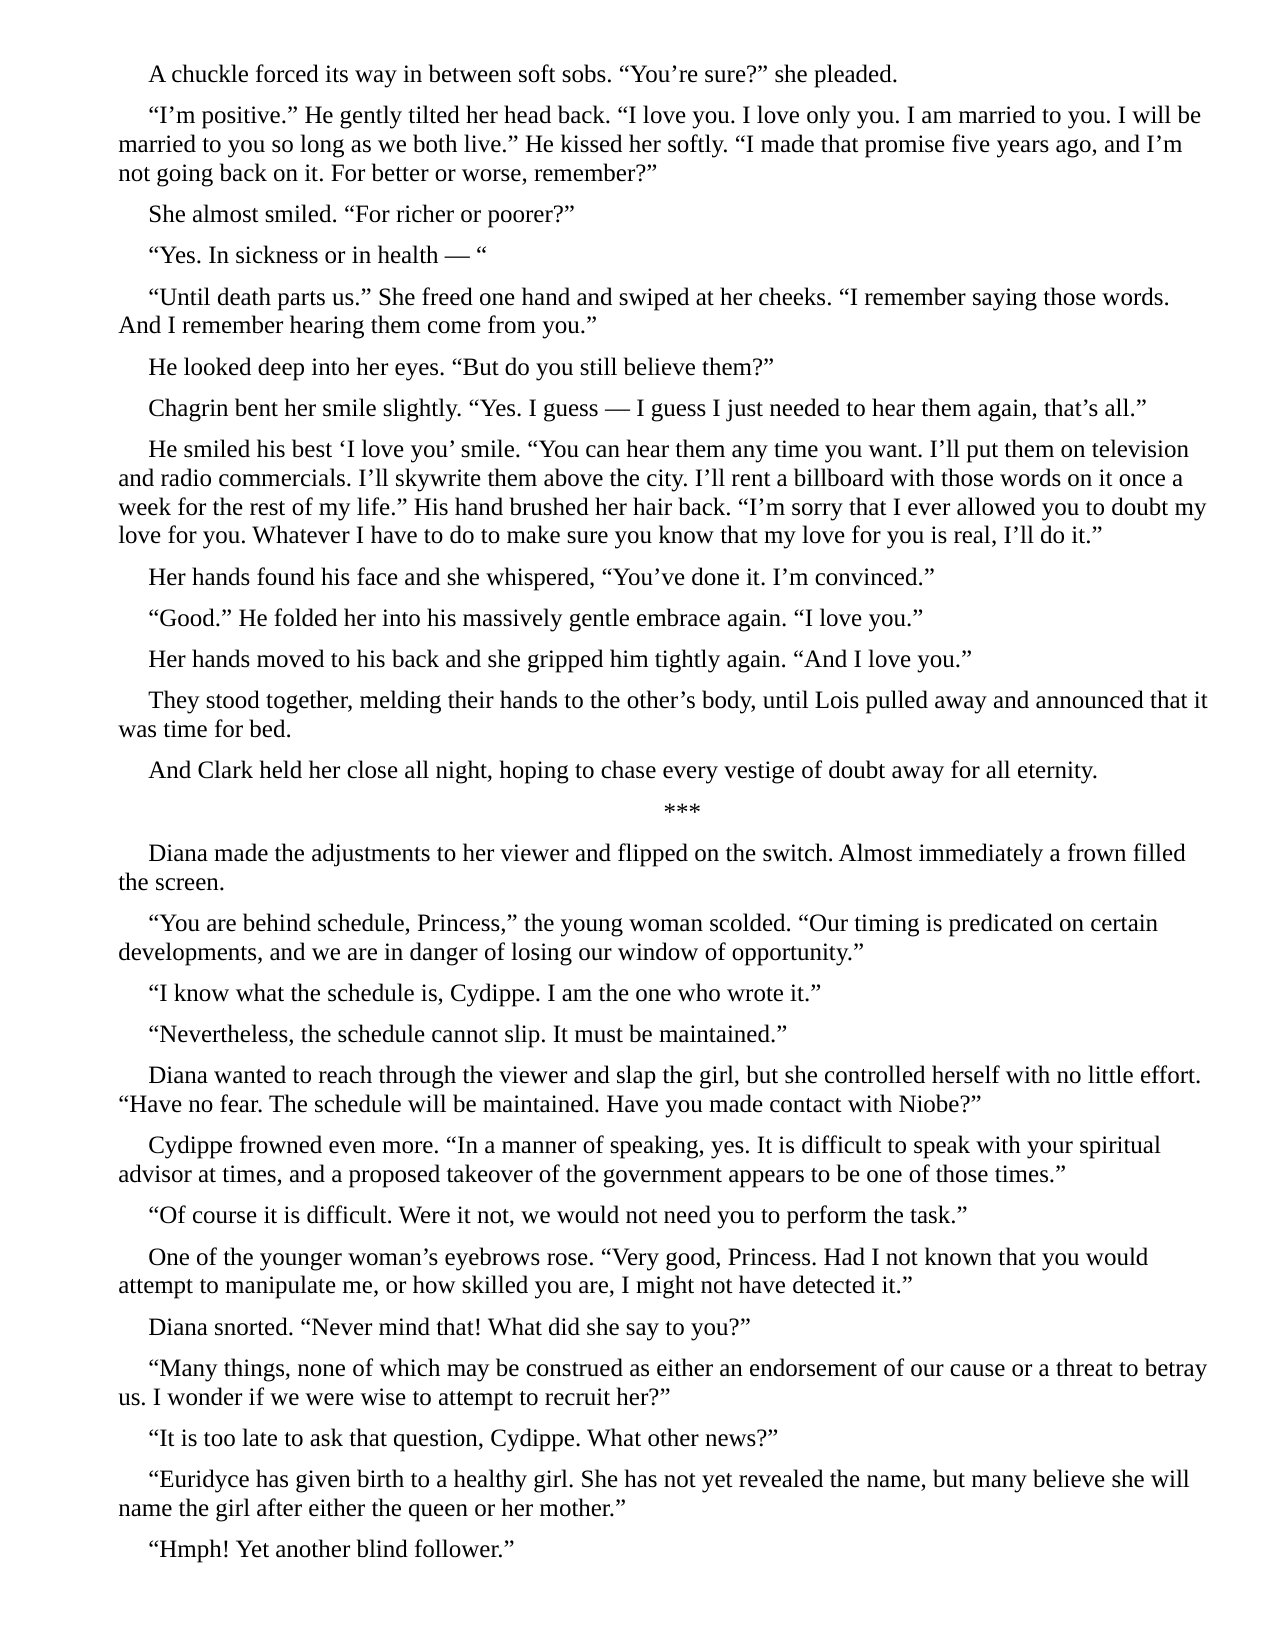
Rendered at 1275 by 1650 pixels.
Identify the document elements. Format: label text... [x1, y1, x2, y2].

text “Good.” He folded her into his massively gentle embrace again. “I love you.” [118, 603, 1216, 632]
text “Of course it is difficult. Were it not, we would not need you to perform the task.” [118, 1200, 1216, 1229]
text Chagrin bent her smile slightly. “Yes. I guess — I guess I just needed to hear them again, that’s all.” [118, 393, 1216, 422]
text “Nevertheless, the schedule cannot slip. It must be maintained.” [118, 1019, 1216, 1048]
text Diana wanted to reach through the viewer and slap the girl, but she controlled herself with no little effort. “Have no fear. The schedule will be maintained. Have you made contact with Niobe?” [118, 1060, 1216, 1118]
text Diana snorted. “Never mind that! What did she say to you?” [118, 1312, 1216, 1340]
text “You are behind schedule, Princess,” the young woman scolded. “Our timing is predicated on certain developments, and we are in danger of losing our window of opportunity.” [118, 908, 1216, 965]
text “Hmph! Yet another blind follower.” [118, 1534, 1216, 1563]
text “Until death parts us.” She freed one hand and swiped at her cheeks. “I remember saying those words. And I remember hearing them come from you.” [118, 282, 1216, 339]
text “I know what the schedule is, Cydippe. I am the one who wrote it.” [118, 978, 1216, 1007]
text “Many things, none of which may be construed as either an endorsement of our cause or a threat to betray us. I wonder if we were wise to attempt to recruit her?” [118, 1353, 1216, 1410]
text One of the younger woman’s eyebrows rose. “Very good, Princess. Had I not known that you would attempt to manipulate me, or how skilled you are, I might not have detected it.” [118, 1242, 1216, 1299]
text They stood together, melding their hands to the other’s body, until Lois pulled away and announced that it was time for bed. [118, 685, 1216, 743]
text Diana made the adjustments to her viewer and flipped on the switch. Almost immediately a frown filled the screen. [118, 838, 1216, 895]
text He looked deep into her eyes. “But do you still believe them?” [118, 352, 1216, 380]
text *** [118, 797, 1216, 825]
text Cydippe frowned even more. “In a manner of speaking, yes. It is difficult to speak with your spiritual advisor at times, and a proposed takeover of the government appears to be one of those times.” [118, 1130, 1216, 1188]
text And Clark held her close all night, hoping to chase every vestige of doubt away for all eternity. [118, 755, 1216, 784]
text Her hands found his face and she whispered, “You’ve done it. I’m convinced.” [118, 562, 1216, 590]
text “Yes. In sickness or in health — “ [118, 240, 1216, 269]
text Her hands moved to his back and she gripped him tightly again. “And I love you.” [118, 644, 1216, 673]
text “I’m positive.” He gently tilted her head back. “I love you. I love only you. I am married to you. I will be married to you so long as we both live.” He kissed her softly. “I made that promise five years ago, and I’m not going back on it. For better or worse, remember?” [118, 100, 1216, 187]
text A chuckle forced its way in between soft sobs. “You’re sure?” she pleaded. [118, 59, 1216, 88]
text “It is too late to ask that question, Cydippe. What other news?” [118, 1423, 1216, 1452]
text “Euridyce has given birth to a healthy girl. She has not yet revealed the name, but many believe she will name the girl after either the queen or her mother.” [118, 1464, 1216, 1522]
text She almost smiled. “For richer or poorer?” [118, 199, 1216, 228]
text He smiled his best ‘I love you’ smile. “You can hear them any time you want. I’ll put them on television and radio commercials. I’ll skywrite them above the city. I’ll rent a billboard with those words on it once a week for the rest of my life.” His hand brushed her hair back. “I’m sorry that I ever allowed you to doubt my love for you. Whatever I have to do to make sure you know that my love for you is real, I’ll do it.” [118, 434, 1216, 549]
